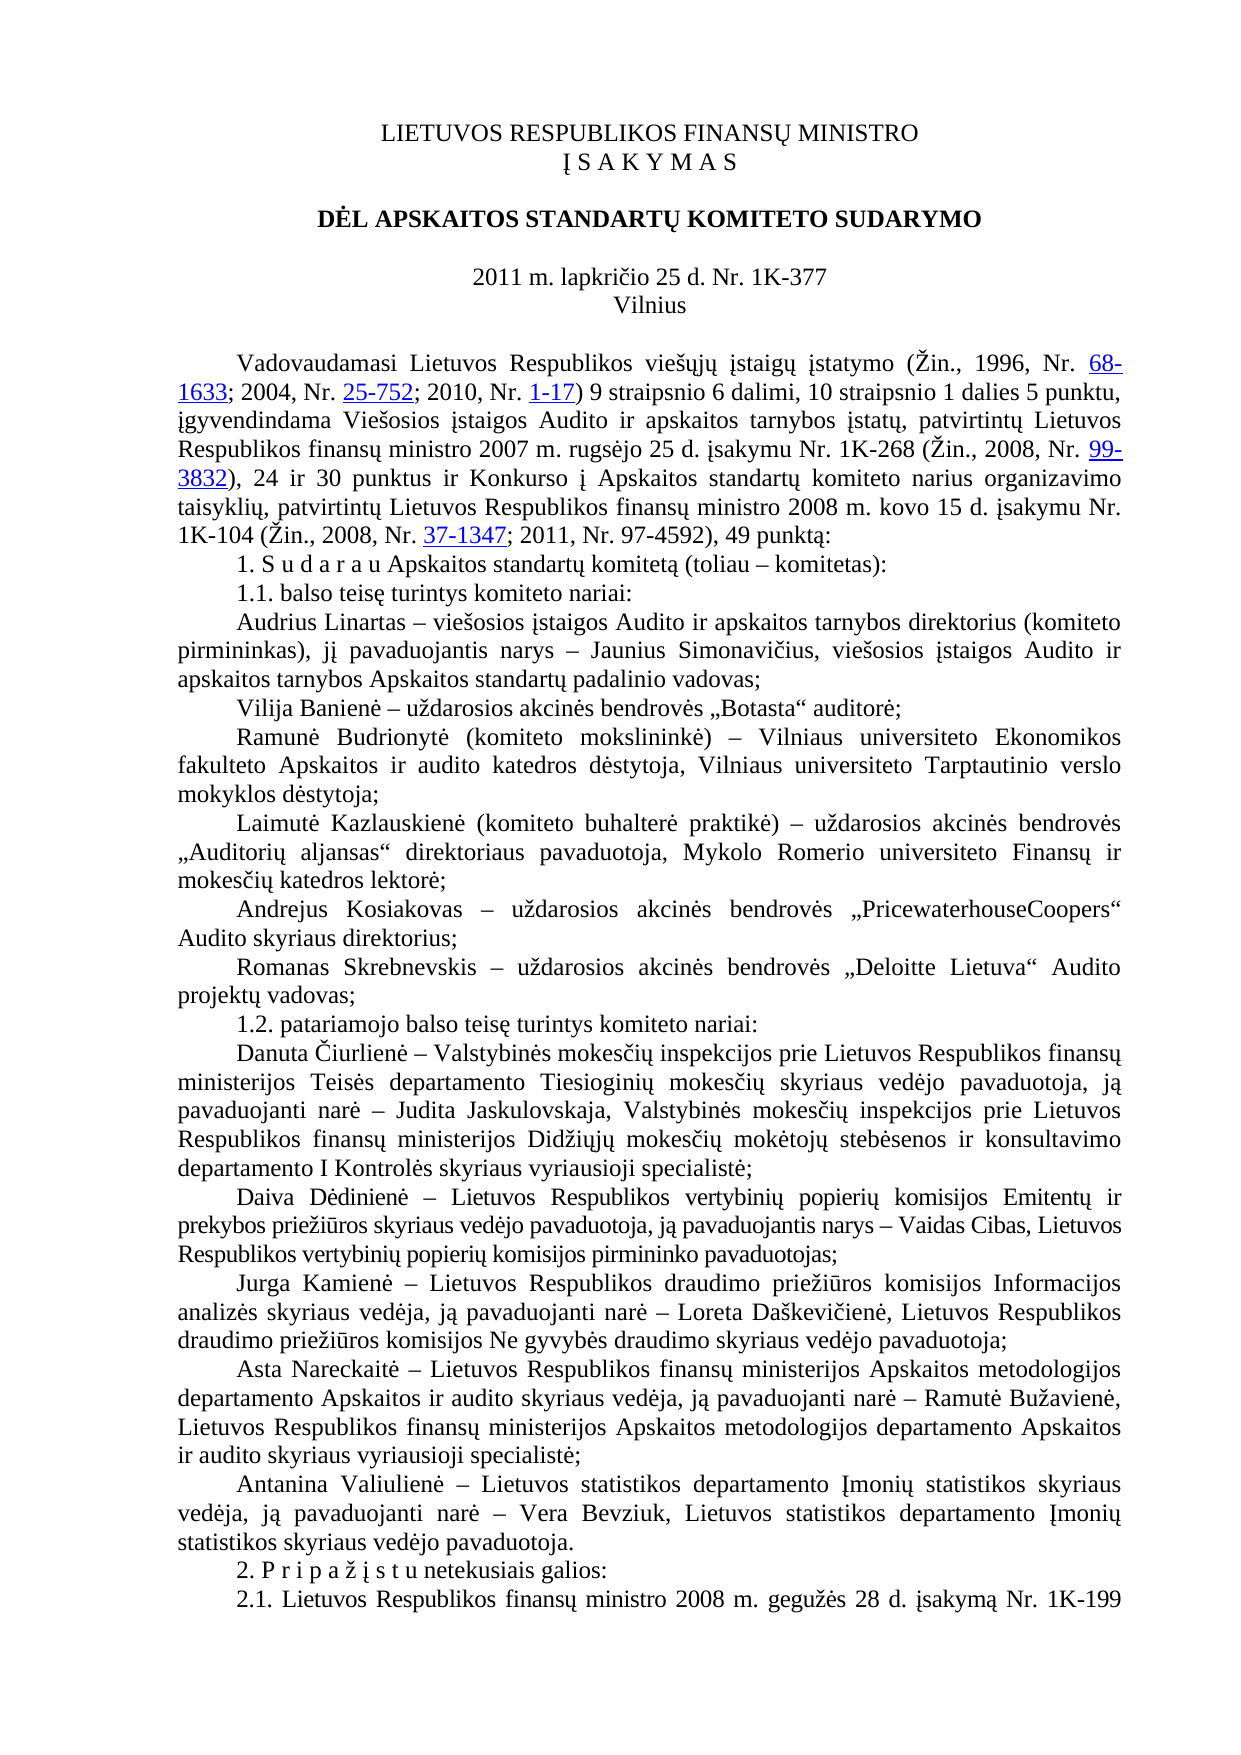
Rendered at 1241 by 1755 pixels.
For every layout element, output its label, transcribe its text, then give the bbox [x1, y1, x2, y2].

text 2. P r i p a ž į s t u netekusiais galios: [177, 1556, 1122, 1584]
text Danuta Čiurlienė – Valstybinės mokesčių inspekcijos prie Lietuvos Respublikos finansų ministerijos Teisės departamento Tiesioginių mokesčių skyriaus vedėjo pavaduotoja, ją pavaduojanti narė – Judita Jaskulovskaja, Valstybinės mokesčių inspekcijos prie Lietuvos Respublikos finansų ministerijos Didžiųjų mokesčių mokėtojų stebėsenos ir konsultavimo departamento I Kontrolės skyriaus vyriausioji specialistė; [177, 1038, 1122, 1182]
text Andrejus Kosiakovas – uždarosios akcinės bendrovės „PricewaterhouseCoopers“ Audito skyriaus direktorius; [177, 894, 1122, 952]
text Vilnius [177, 291, 1122, 319]
text Romanas Skrebnevskis – uždarosios akcinės bendrovės „Deloitte Lietuva“ Audito projektų vadovas; [177, 952, 1122, 1009]
text 1. S u d a r a u Apskaitos standartų komitetą (toliau – komitetas): [177, 549, 1122, 578]
text 1.1. balso teisę turintys komiteto nariai: [177, 578, 1122, 607]
text Jurga Kamienė – Lietuvos Respublikos draudimo priežiūros komisijos Informacijos analizės skyriaus vedėja, ją pavaduojanti narė – Loreta Daškevičienė, Lietuvos Respublikos draudimo priežiūros komisijos Ne gyvybės draudimo skyriaus vedėjo pavaduotoja; [177, 1268, 1122, 1354]
text Laimutė Kazlauskienė (komiteto buhalterė praktikė) – uždarosios akcinės bendrovės „Auditorių aljansas“ direktoriaus pavaduotoja, Mykolo Romerio universiteto Finansų ir mokesčių katedros lektorė; [177, 808, 1122, 894]
text Vadovaudamasi Lietuvos Respublikos viešųjų įstaigų įstatymo (Žin., 1996, Nr. 68-1633; 2004, Nr. 25-752; 2010, Nr. 1-17) 9 straipsnio 6 dalimi, 10 straipsnio 1 dalies 5 punktu, įgyvendindama Viešosios įstaigos Audito ir apskaitos tarnybos įstatų, patvirtintų Lietuvos Respublikos finansų ministro 2007 m. rugsėjo 25 d. įsakymu Nr. 1K-268 (Žin., 2008, Nr. 99-3832), 24 ir 30 punktus ir Konkurso į Apskaitos standartų komiteto narius organizavimo taisyklių, patvirtintų Lietuvos Respublikos finansų ministro 2008 m. kovo 15 d. įsakymu Nr. 1K-104 (Žin., 2008, Nr. 37-1347; 2011, Nr. 97-4592), 49 punktą: [177, 348, 1122, 549]
text Ramunė Budrionytė (komiteto mokslininkė) – Vilniaus universiteto Ekonomikos fakulteto Apskaitos ir audito katedros dėstytoja, Vilniaus universiteto Tarptautinio verslo mokyklos dėstytoja; [177, 722, 1122, 808]
text 1.2. patariamojo balso teisę turintys komiteto nariai: [177, 1009, 1122, 1038]
text Vilija Banienė – uždarosios akcinės bendrovės „Botasta“ auditorė; [177, 693, 1122, 722]
text DĖL APSKAITOS STANDARTŲ KOMITETO SUDARYMO [177, 204, 1122, 233]
text Daiva Dėdinienė – Lietuvos Respublikos vertybinių popierių komisijos Emitentų ir prekybos priežiūros skyriaus vedėjo pavaduotoja, ją pavaduojantis narys – Vaidas Cibas, Lietuvos Respublikos vertybinių popierių komisijos pirmininko pavaduotojas; [177, 1182, 1122, 1268]
text 2011 m. lapkričio 25 d. Nr. 1K-377 [177, 262, 1122, 291]
text LIETUVOS RESPUBLIKOS FINANSŲ MINISTRO [177, 118, 1122, 147]
text Audrius Linartas – viešosios įstaigos Audito ir apskaitos tarnybos direktorius (komiteto pirmininkas), jį pavaduojantis narys – Jaunius Simonavičius, viešosios įstaigos Audito ir apskaitos tarnybos Apskaitos standartų padalinio vadovas; [177, 607, 1122, 693]
text 2.1. Lietuvos Respublikos finansų ministro 2008 m. gegužės 28 d. įsakymą Nr. 1K-199 [177, 1584, 1122, 1613]
text Antanina Valiulienė – Lietuvos statistikos departamento Įmonių statistikos skyriaus vedėja, ją pavaduojanti narė – Vera Bevziuk, Lietuvos statistikos departamento Įmonių statistikos skyriaus vedėjo pavaduotoja. [177, 1469, 1122, 1556]
text Į S A K Y M A S [177, 147, 1122, 176]
text Asta Nareckaitė – Lietuvos Respublikos finansų ministerijos Apskaitos metodologijos departamento Apskaitos ir audito skyriaus vedėja, ją pavaduojanti narė – Ramutė Bužavienė, Lietuvos Respublikos finansų ministerijos Apskaitos metodologijos departamento Apskaitos ir audito skyriaus vyriausioji specialistė; [177, 1354, 1122, 1469]
